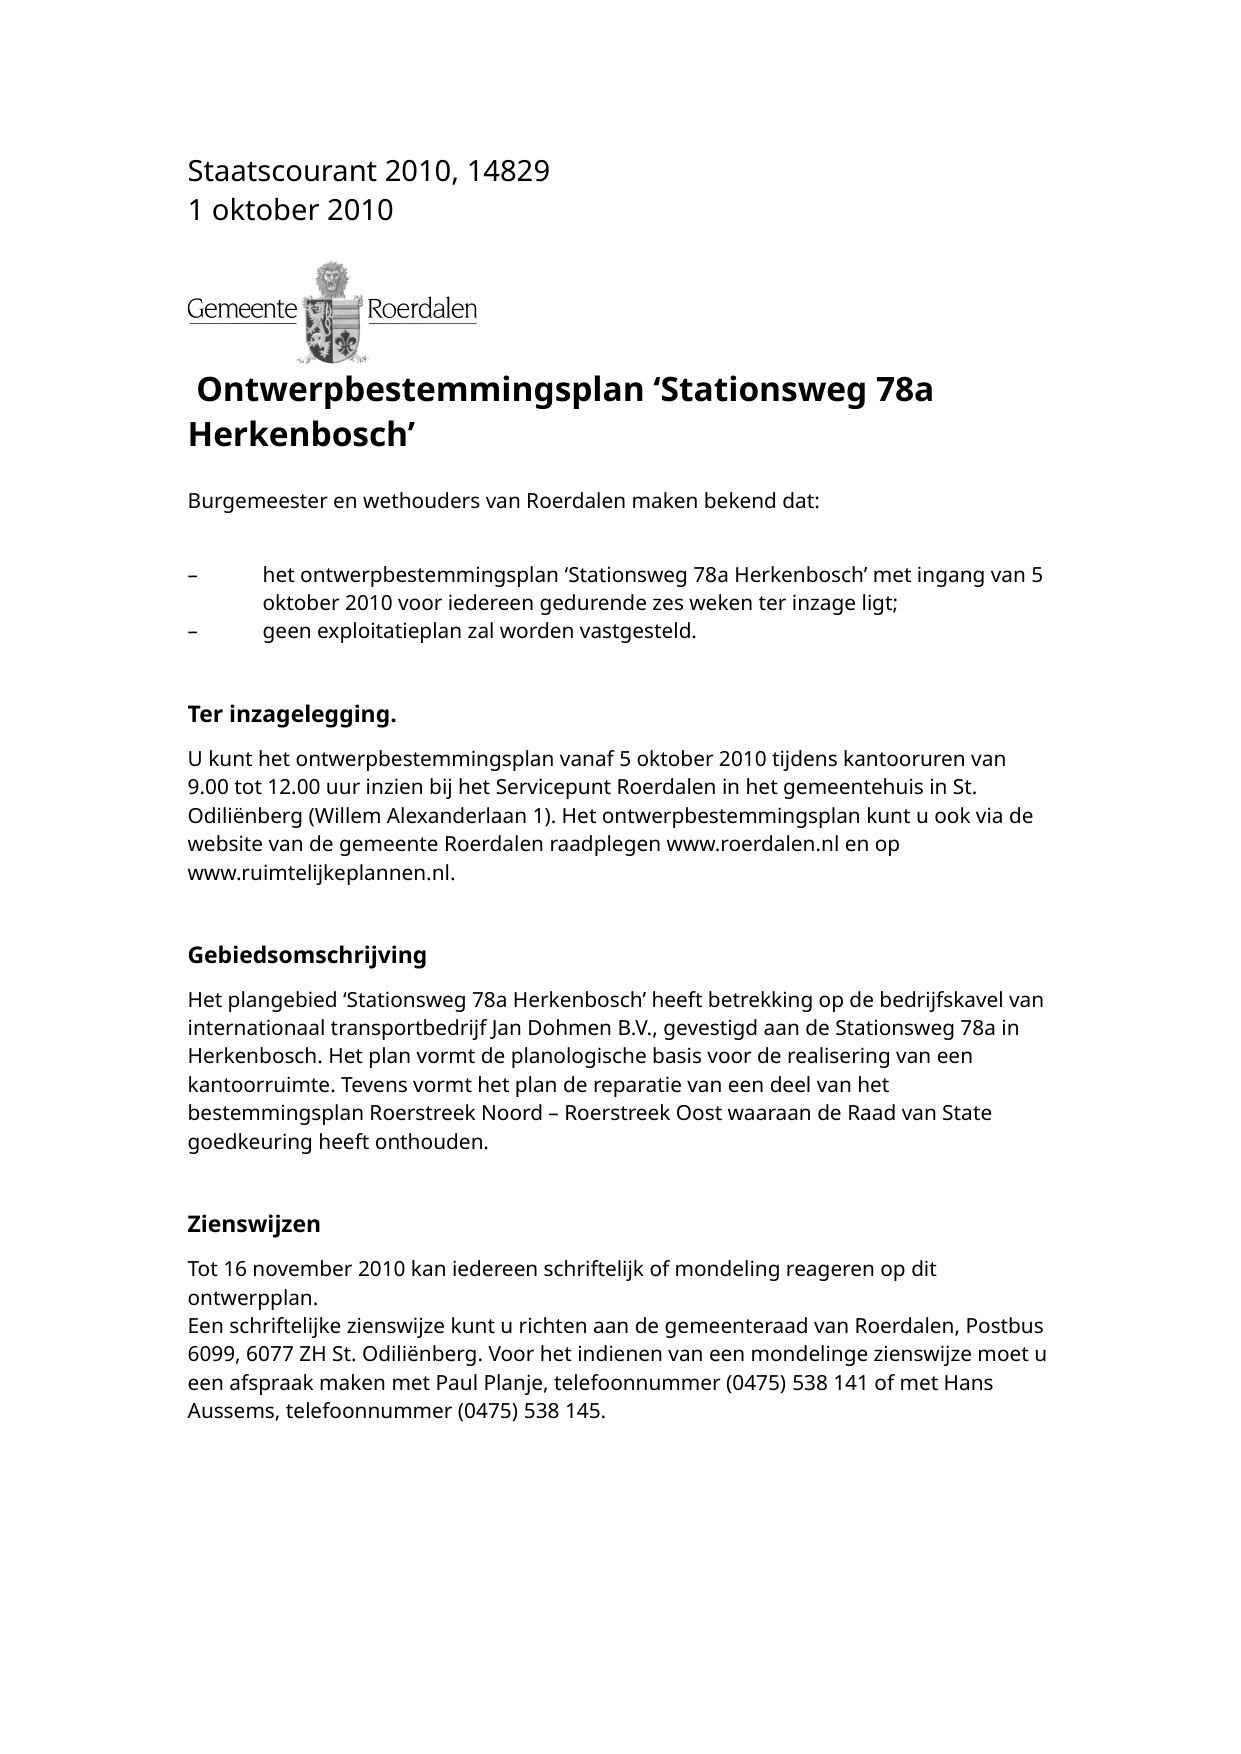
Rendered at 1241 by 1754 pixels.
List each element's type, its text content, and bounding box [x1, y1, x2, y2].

list geen exploitatieplan zal worden vastgesteld. [187, 617, 1053, 645]
text Tot 16 november 2010 kan iedereen schriftelijk of mondeling reageren op dit ontwerpplan. [187, 1254, 1053, 1311]
subtitle Gebiedsomschrijving [187, 938, 1053, 970]
subtitle Ter inzagelegging. [187, 698, 1053, 729]
text Het plangebied ‘Stationsweg 78a Herkenbosch’ heeft betrekking op de bedrijfskavel van internationaal transportbedrijf Jan Dohmen B.V., gevestigd aan de Stationsweg 78a in Herkenbosch. Het plan vormt de planologische basis voor de realisering van een kantoorruimte. Tevens vormt het plan de reparatie van een deel van het bestemmingsplan Roerstreek Noord – Roerstreek Oost waaraan de Raad van State goedkeuring heeft onthouden. [187, 985, 1053, 1155]
picture [187, 258, 477, 366]
text Een schriftelijke zienswijze kunt u richten aan de gemeenteraad van Roerdalen, Postbus 6099, 6077 ZH St. Odiliënberg. Voor het indienen van een mondelinge zienswijze moet u een afspraak maken met Paul Planje, telefoonnummer (0475) 538 141 of met Hans Aussems, telefoonnummer (0475) 538 145. [187, 1311, 1053, 1425]
list het ontwerpbestemmingsplan ‘Stationsweg 78a Herkenbosch’ met ingang van 5 oktober 2010 voor iedereen gedurende zes weken ter inzage ligt; [187, 560, 1053, 617]
subtitle Zienswijzen [187, 1208, 1053, 1239]
text U kunt het ontwerpbestemmingsplan vanaf 5 oktober 2010 tijdens kantooruren van 9.00 tot 12.00 uur inzien bij het Servicepunt Roerdalen in het gemeentehuis in St. Odiliënberg (Willem Alexanderlaan 1). Het ontwerpbestemmingsplan kunt u ook via de website van de gemeente Roerdalen raadplegen www.roerdalen.nl en op www.ruimtelijkeplannen.nl. [187, 744, 1053, 886]
text 1 oktober 2010 [187, 190, 1053, 229]
text Staatscourant 2010, 14829 [187, 150, 1053, 190]
subtitle Ontwerpbestemmingsplan ‘Stationsweg 78a Herkenbosch’ [187, 271, 1053, 456]
text Burgemeester en wethouders van Roerdalen maken bekend dat: [187, 486, 1053, 515]
